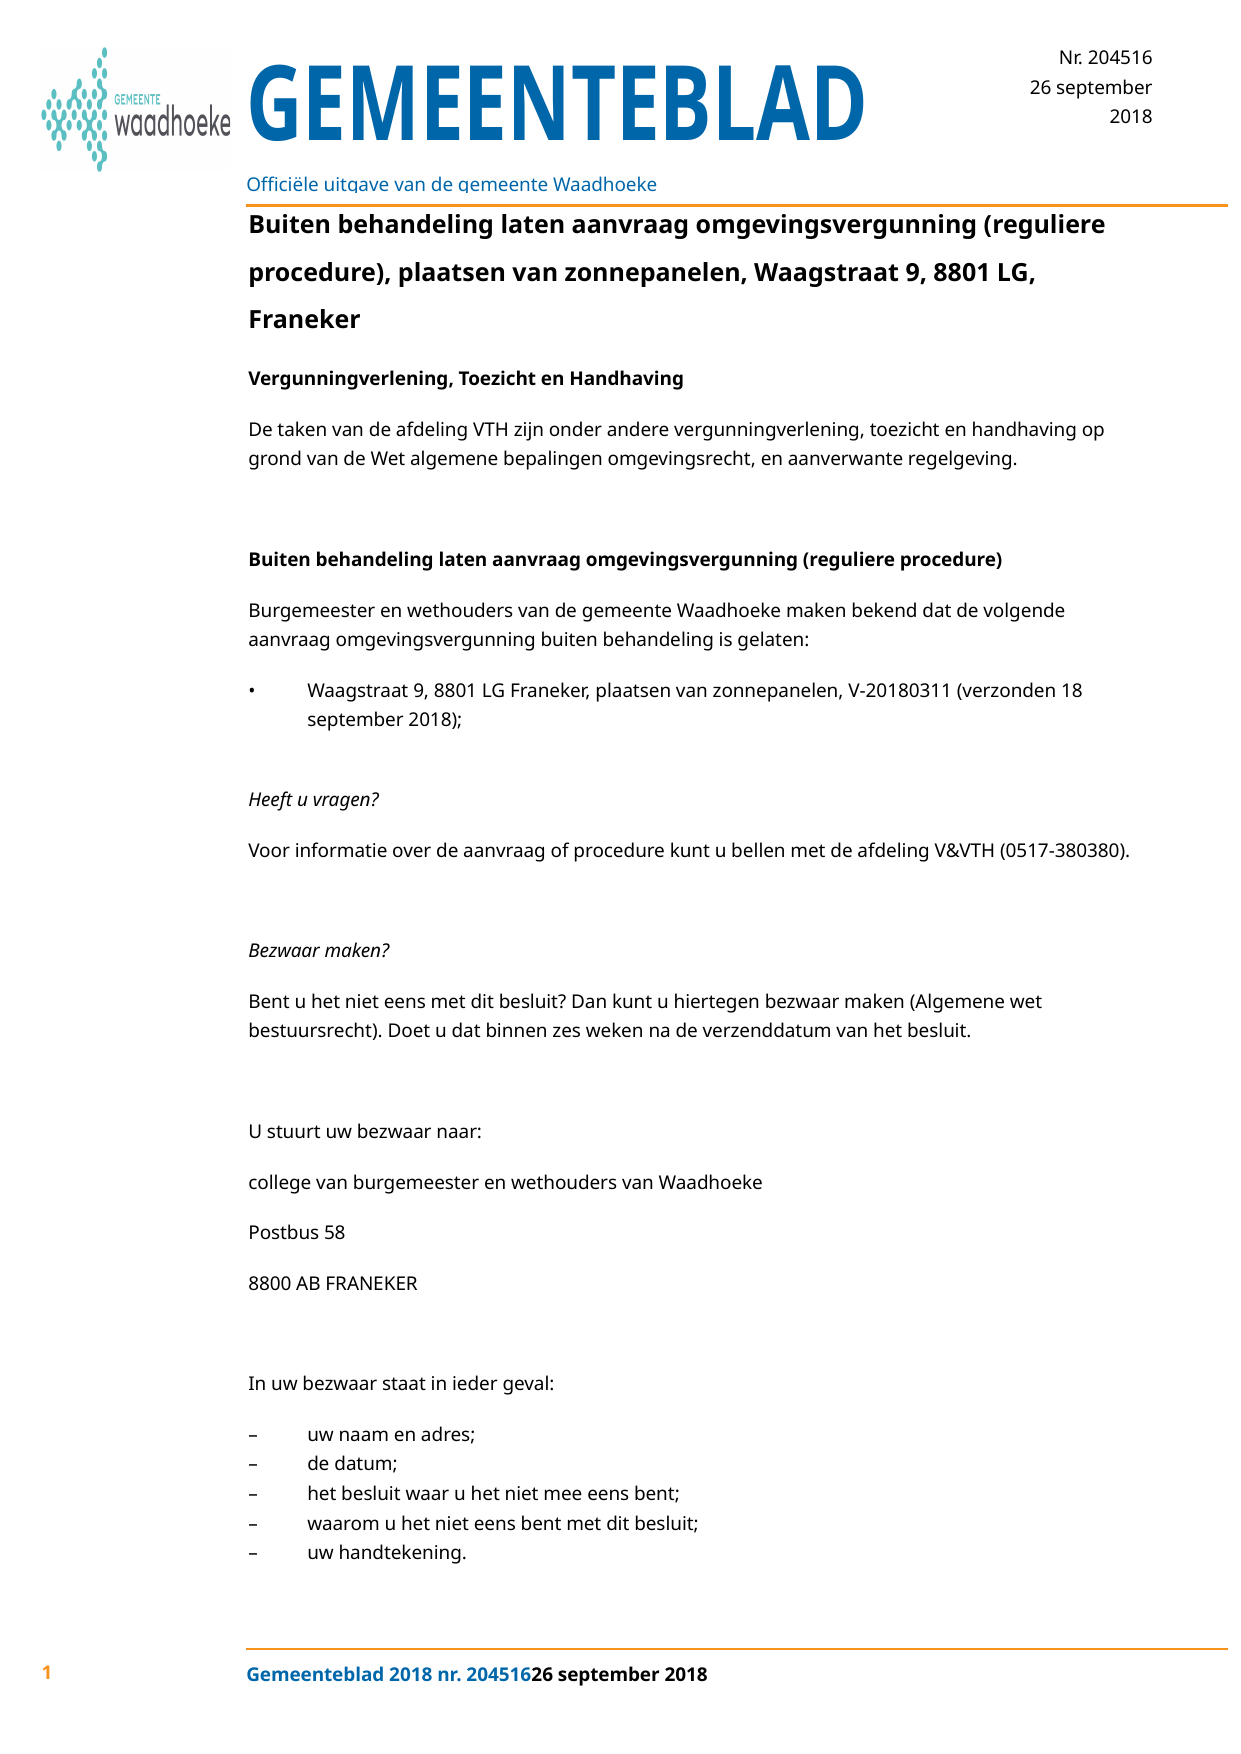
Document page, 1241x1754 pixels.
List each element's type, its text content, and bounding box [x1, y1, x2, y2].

text Postbus 58 [248, 1219, 1152, 1245]
text De taken van de afdeling VTH zijn onder andere vergunningverlening, toezicht en handhaving op grond van de Wet algemene bepalingen omgevingsrecht, en aanverwante regelgeving. [248, 416, 1152, 471]
picture [41, 47, 231, 172]
list uw naam en adres; [248, 1421, 1152, 1447]
text Bent u het niet eens met dit besluit? Dan kunt u hiertegen bezwaar maken (Algemene wet bestuursrecht). Doet u dat binnen zes weken na de verzenddatum van het besluit. [248, 988, 1152, 1043]
list waarom u het niet eens bent met dit besluit; [248, 1510, 1152, 1535]
text college van burgemeester en wethouders van Waadhoeke [248, 1169, 1152, 1194]
list Waagstraat 9, 8801 LG Franeker, plaatsen van zonnepanelen, V-20180311 (verzonden 18 september 2018); [248, 677, 1152, 732]
text Burgemeester en wethouders van de gemeente Waadhoeke maken bekend dat de volgende aanvraag omgevingsvergunning buiten behandeling is gelaten: [248, 597, 1152, 652]
text Buiten behandeling laten aanvraag omgevingsvergunning (reguliere procedure), plaatsen van zonnepanelen, Waagstraat 9, 8801 LG, Franeker [248, 207, 1152, 336]
text 8800 AB FRANEKER [248, 1270, 1152, 1295]
list de datum; [248, 1451, 1152, 1476]
list uw handtekening. [248, 1539, 1152, 1565]
list het besluit waar u het niet mee eens bent; [248, 1480, 1152, 1506]
text U stuurt uw bezwaar naar: [248, 1118, 1152, 1144]
text Bezwaar maken? [248, 938, 1152, 963]
text Buiten behandeling laten aanvraag omgevingsvergunning (reguliere procedure) [248, 546, 1152, 572]
text Heeft u vragen? [248, 786, 1152, 812]
text Vergunningverlening, Toezicht en Handhaving [248, 366, 1152, 391]
text Voor informatie over de aanvraag of procedure kunt u bellen met de afdeling V&VTH (0517-380380). [248, 837, 1152, 862]
text In uw bezwaar staat in ieder geval: [248, 1371, 1152, 1396]
